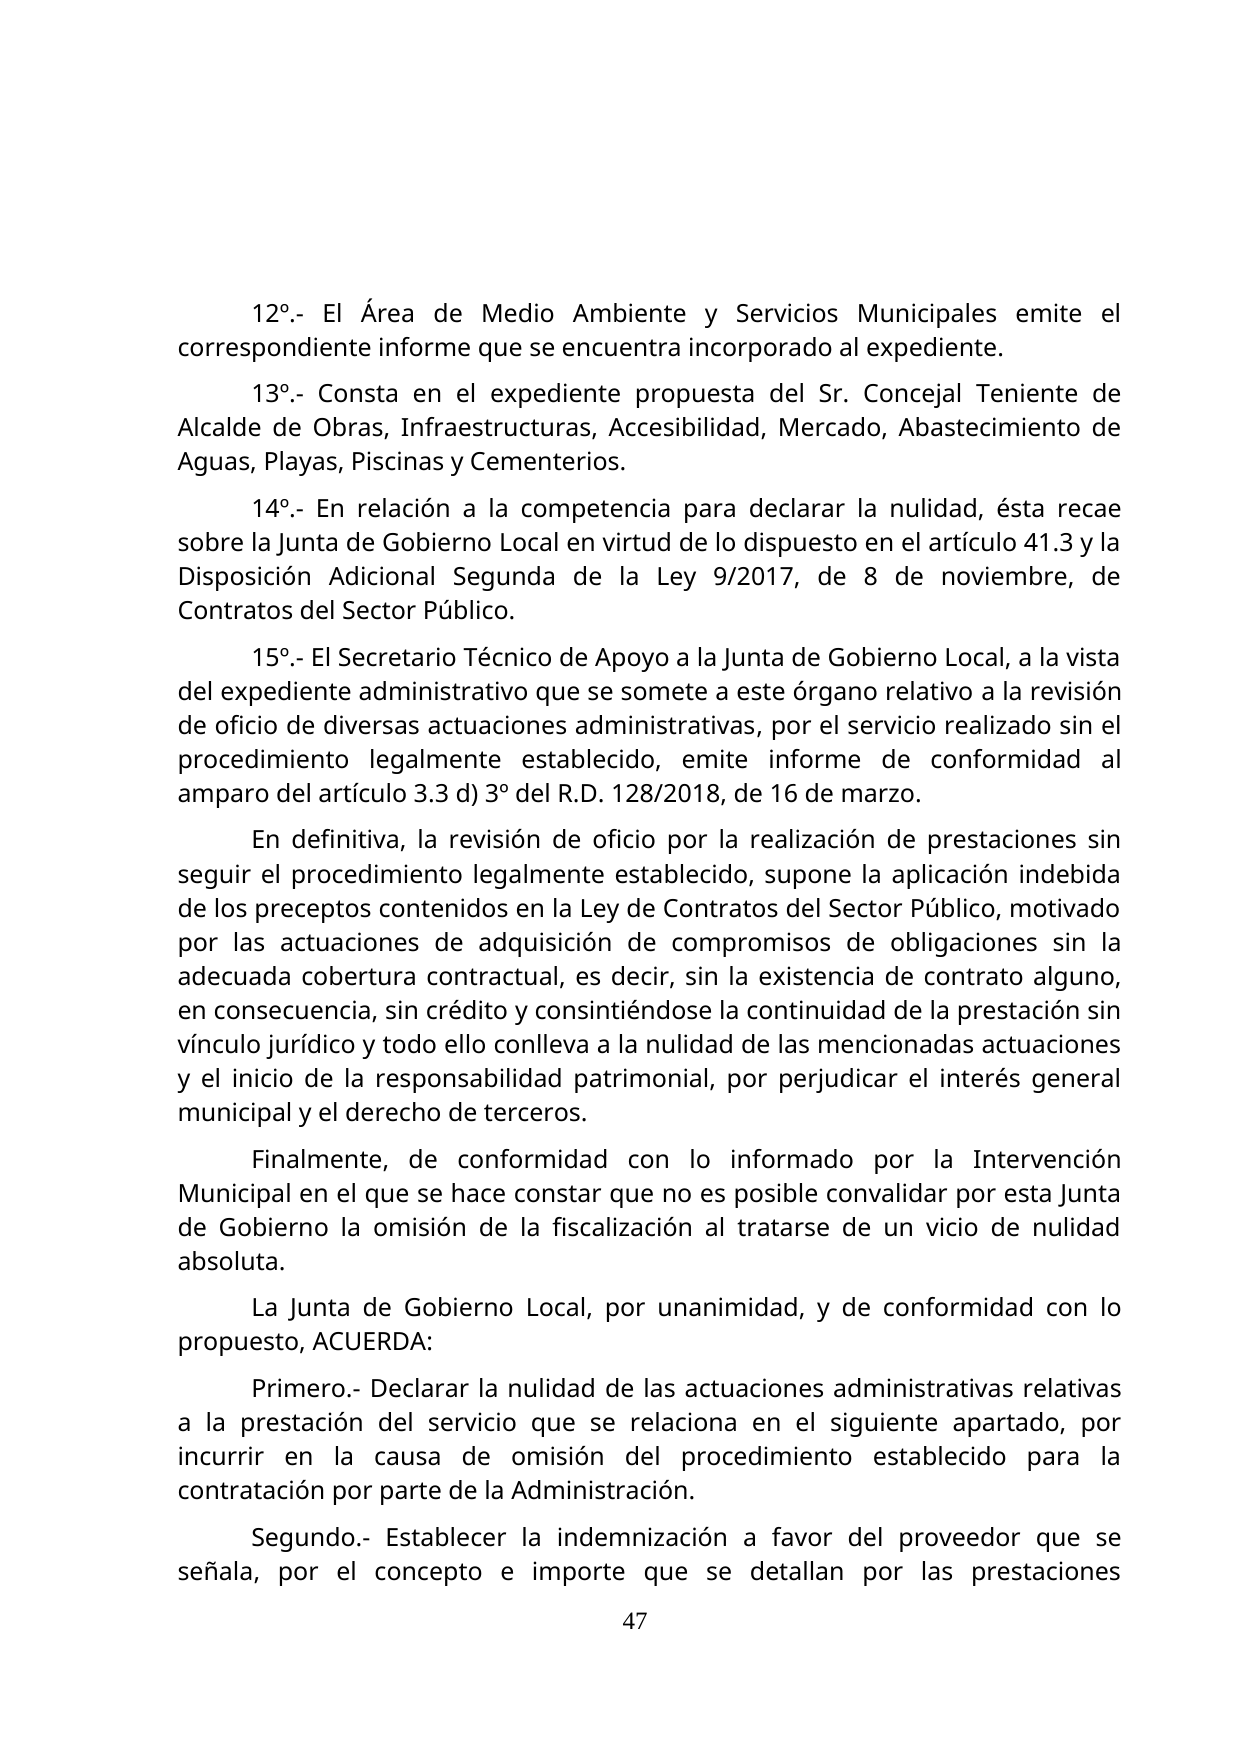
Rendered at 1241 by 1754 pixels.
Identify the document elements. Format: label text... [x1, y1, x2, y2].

subtitle 15º.- El Secretario Técnico de Apoyo a la Junta de Gobierno Local, a la vista del expediente administrativo que se somete a este órgano relativo a la revisión de oficio de diversas actuaciones administrativas, por el servicio realizado sin el procedimiento legalmente establecido, emite informe de conformidad al amparo del artículo 3.3 d) 3º del R.D. 128/2018, de 16 de marzo. [177, 639, 1122, 810]
text En definitiva, la revisión de oficio por la realización de prestaciones sin seguir el procedimiento legalmente establecido, supone la aplicación indebida de los preceptos contenidos en la Ley de Contratos del Sector Público, motivado por las actuaciones de adquisición de compromisos de obligaciones sin la adecuada cobertura contractual, es decir, sin la existencia de contrato alguno, en consecuencia, sin crédito y consintiéndose la continuidad de la prestación sin vínculo jurídico y todo ello conlleva a la nulidad de las mencionadas actuaciones y el inicio de la responsabilidad patrimonial, por perjudicar el interés general municipal y el derecho de terceros. [177, 822, 1122, 1129]
text 12º.- El Área de Medio Ambiente y Servicios Municipales emite el correspondiente informe que se encuentra incorporado al expediente. [177, 295, 1122, 363]
text Segundo.- Establecer la indemnización a favor del proveedor que se señala, por el concepto e importe que se detallan por las prestaciones [177, 1519, 1122, 1587]
text 13º.- Consta en el expediente propuesta del Sr. Concejal Teniente de Alcalde de Obras, Infraestructuras, Accesibilidad, Mercado, Abastecimiento de Aguas, Playas, Piscinas y Cementerios. [177, 376, 1122, 478]
text 14º.- En relación a la competencia para declarar la nulidad, ésta recae sobre la Junta de Gobierno Local en virtud de lo dispuesto en el artículo 41.3 y la Disposición Adicional Segunda de la Ley 9/2017, de 8 de noviembre, de Contratos del Sector Público. [177, 491, 1122, 627]
text Primero.- Declarar la nulidad de las actuaciones administrativas relativas a la prestación del servicio que se relaciona en el siguiente apartado, por incurrir en la causa de omisión del procedimiento establecido para la contratación por parte de la Administración. [177, 1371, 1122, 1507]
text Finalmente, de conformidad con lo informado por la Intervención Municipal en el que se hace constar que no es posible convalidar por esta Junta de Gobierno la omisión de la fiscalización al tratarse de un vicio de nulidad absoluta. [177, 1141, 1122, 1277]
text La Junta de Gobierno Local, por unanimidad, y de conformidad con lo propuesto, ACUERDA: [177, 1290, 1122, 1358]
